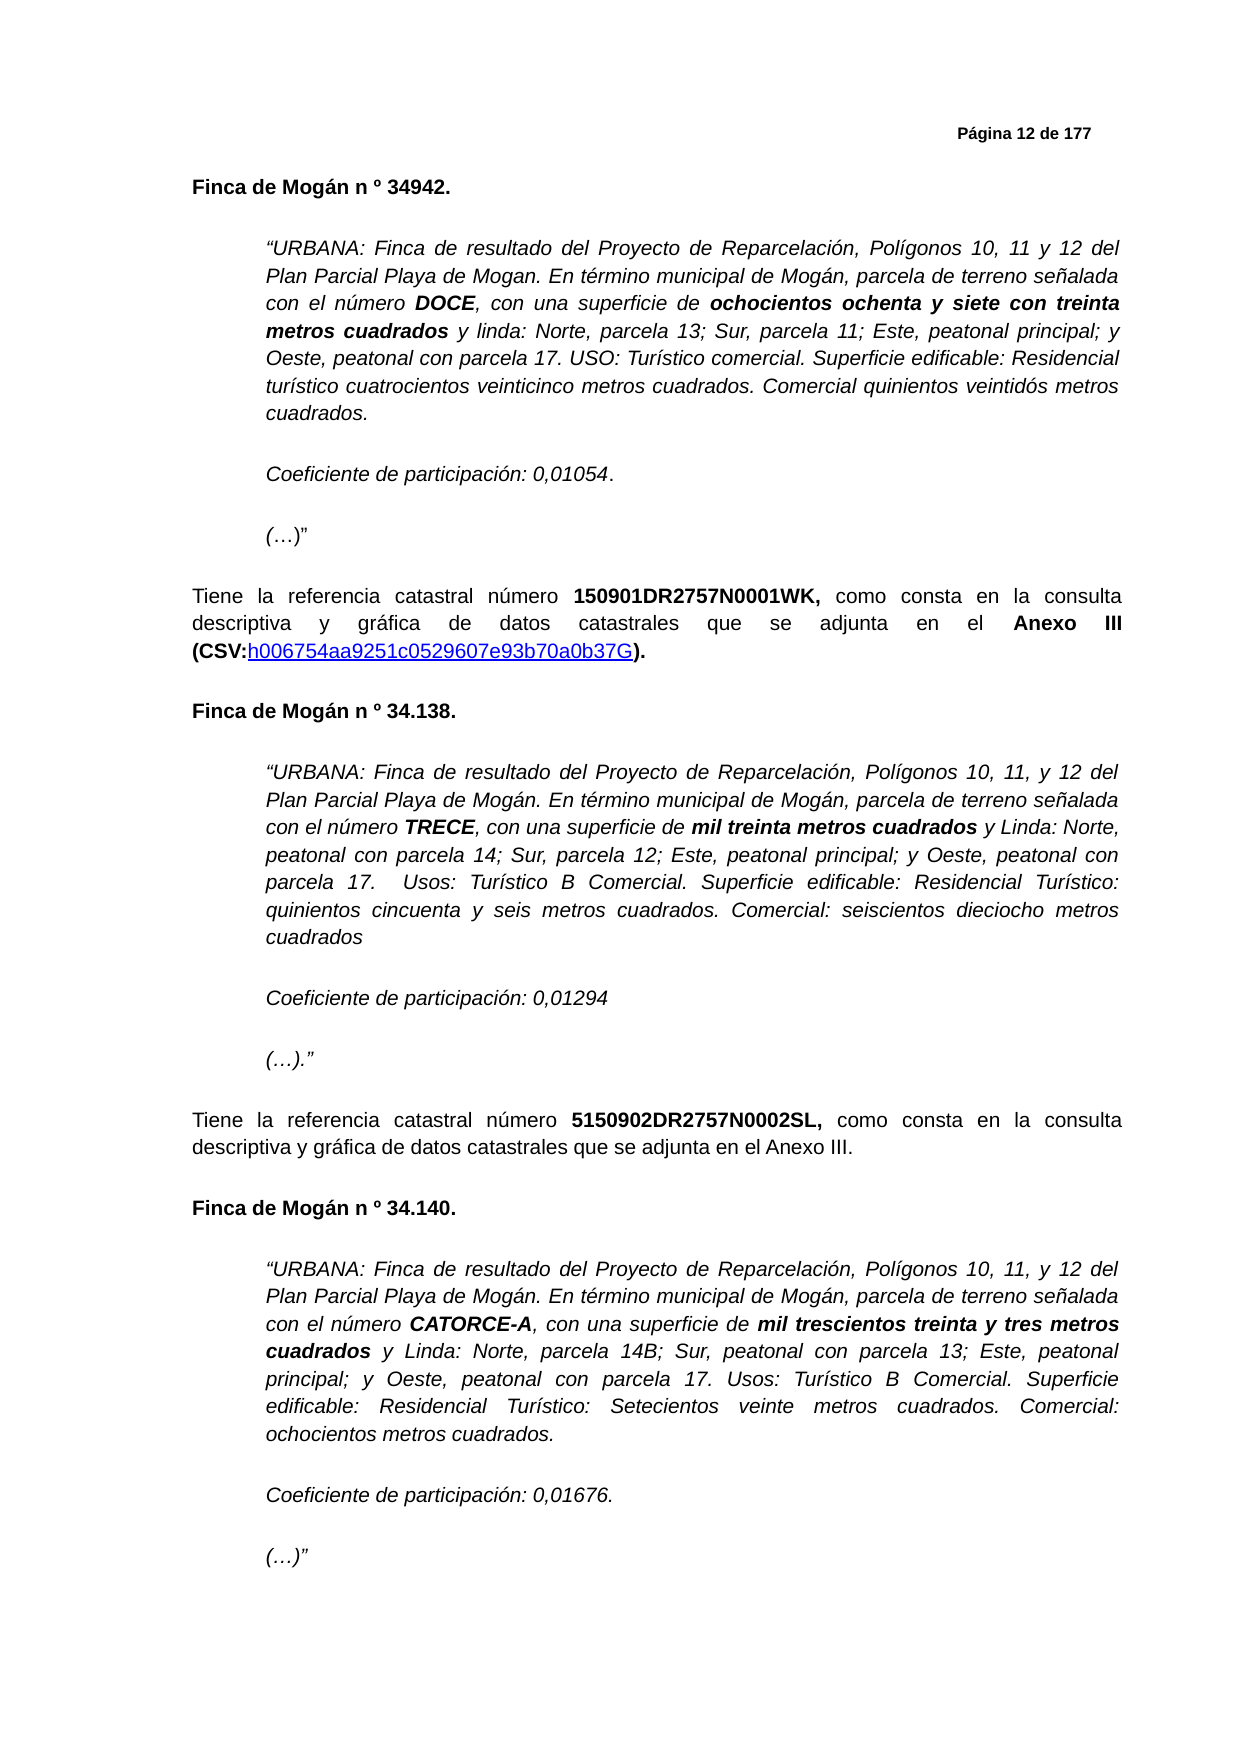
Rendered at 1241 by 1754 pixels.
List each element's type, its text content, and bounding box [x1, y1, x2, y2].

text Finca de Mogán n º 34.140. [192, 1196, 1122, 1220]
text Tiene la referencia catastral número 5150902DR2757N0002SL, como consta en la consulta descriptiva y gráfica de datos catastrales que se adjunta en el Anexo III. [192, 1108, 1122, 1159]
text “URBANA: Finca de resultado del Proyecto de Reparcelación, Polígonos 10, 11, y 12 del Plan Parcial Playa de Mogán. En término municipal de Mogán, parcela de terreno señalada con el número CATORCE-A, con una superficie de mil trescientos treinta y tres metros cuadrados y Linda: Norte, parcela 14B; Sur, peatonal con parcela 13; Este, peatonal principal; y Oeste, peatonal con parcela 17. Usos: Turístico B Comercial. Superficie edificable: Residencial Turístico: Setecientos veinte metros cuadrados. Comercial: ochocientos metros cuadrados. [266, 1257, 1122, 1446]
text Finca de Mogán n º 34942. [192, 175, 1122, 199]
text (…).” [192, 1047, 1122, 1071]
text “URBANA: Finca de resultado del Proyecto de Reparcelación, Polígonos 10, 11, y 12 del Plan Parcial Playa de Mogán. En término municipal de Mogán, parcela de terreno señalada con el número TRECE, con una superficie de mil treinta metros cuadrados y Linda: Norte, peatonal con parcela 14; Sur, parcela 12; Este, peatonal principal; y Oeste, peatonal con parcela 17. Usos: Turístico B Comercial. Superficie edificable: Residencial Turístico: quinientos cincuenta y seis metros cuadrados. Comercial: seiscientos dieciocho metros cuadrados [266, 760, 1122, 949]
text Coeficiente de participación: 0,01294 [192, 986, 1122, 1010]
text (…)” [266, 1543, 1122, 1567]
text (…)” [266, 523, 1122, 547]
text Tiene la referencia catastral número 150901DR2757N0001WK, como consta en la consulta descriptiva y gráfica de datos catastrales que se adjunta en el Anexo III (CSV:h006754aa9251c0529607e93b70a0b37G). [192, 583, 1122, 662]
text Coeficiente de participación: 0,01054. [266, 462, 1122, 486]
text Coeficiente de participación: 0,01676. [266, 1483, 1122, 1507]
text “URBANA: Finca de resultado del Proyecto de Reparcelación, Polígonos 10, 11 y 12 del Plan Parcial Playa de Mogan. En término municipal de Mogán, parcela de terreno señalada con el número DOCE, con una superficie de ochocientos ochenta y siete con treinta metros cuadrados y linda: Norte, parcela 13; Sur, parcela 11; Este, peatonal principal; y Oeste, peatonal con parcela 17. USO: Turístico comercial. Superficie edificable: Residencial turístico cuatrocientos veinticinco metros cuadrados. Comercial quinientos veintidós metros cuadrados. [266, 236, 1122, 425]
text Finca de Mogán n º 34.138. [192, 699, 1122, 723]
